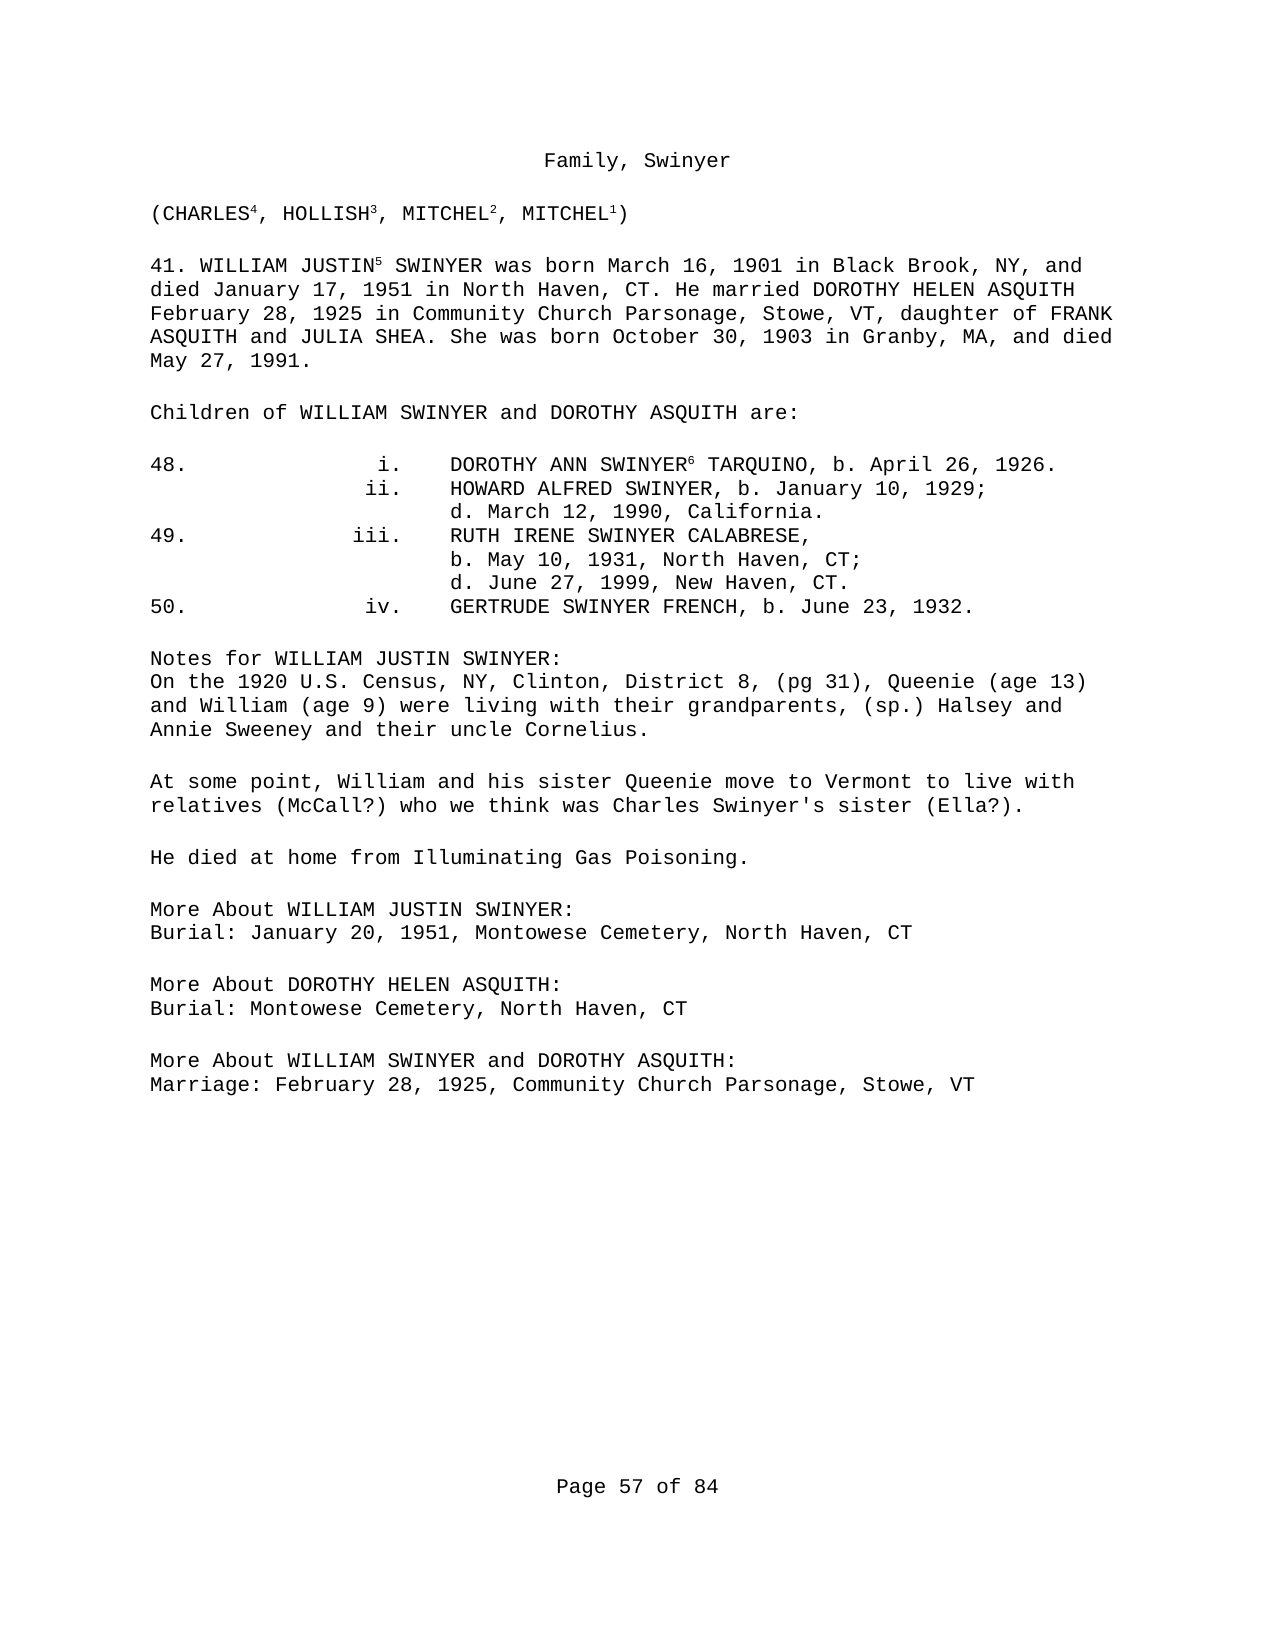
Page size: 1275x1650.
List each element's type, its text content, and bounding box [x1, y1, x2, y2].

text He died at home from Illuminating Gas Poisoning. [150, 847, 1125, 870]
text b. May 10, 1931, North Haven, CT; [150, 548, 1125, 572]
text 41. WILLIAM JUSTIN5 SWINYER was born March 16, 1901 in Black Brook, NY, and died January 17, 1951 in North Haven, CT. He married DOROTHY HELEN ASQUITH February 28, 1925 in Community Church Parsonage, Stowe, VT, daughter of FRANK ASQUITH and JULIA SHEA. She was born October 30, 1903 in Granby, MA, and died May 27, 1991. [150, 255, 1125, 373]
text On the 1920 U.S. Census, NY, Clinton, District 8, (pg 31), Queenie (age 13) and William (age 9) were living with their grandparents, (sp.) Halsey and Annie Sweeney and their uncle Cornelius. [150, 672, 1125, 742]
text 48. i. DOROTHY ANN SWINYER6 TARQUINO, b. April 26, 1926. [150, 454, 1125, 478]
text ii. HOWARD ALFRED SWINYER, b. January 10, 1929; [150, 478, 1125, 501]
text (CHARLES4, HOLLISH3, MITCHEL2, MITCHEL1) [150, 203, 1125, 227]
text More About DOROTHY HELEN ASQUITH: [150, 974, 1125, 998]
text 49. iii. RUTH IRENE SWINYER CALABRESE, [150, 525, 1125, 548]
text 50. iv. GERTRUDE SWINYER FRENCH, b. June 23, 1932. [150, 596, 1125, 619]
text Marriage: February 28, 1925, Community Church Parsonage, Stowe, VT [150, 1074, 1125, 1097]
text d. March 12, 1990, California. [150, 501, 1125, 525]
text More About WILLIAM JUSTIN SWINYER: [150, 899, 1125, 922]
text Burial: Montowese Cemetery, North Haven, CT [150, 998, 1125, 1022]
text More About WILLIAM SWINYER and DOROTHY ASQUITH: [150, 1050, 1125, 1074]
text Notes for WILLIAM JUSTIN SWINYER: [150, 648, 1125, 672]
text Burial: January 20, 1951, Montowese Cemetery, North Haven, CT [150, 922, 1125, 946]
text d. June 27, 1999, New Haven, CT. [150, 572, 1125, 596]
text Children of WILLIAM SWINYER and DOROTHY ASQUITH are: [150, 402, 1125, 426]
text At some point, William and his sister Queenie move to Vermont to live with relatives (McCall?) who we think was Charles Swinyer's sister (Ella?). [150, 771, 1125, 818]
